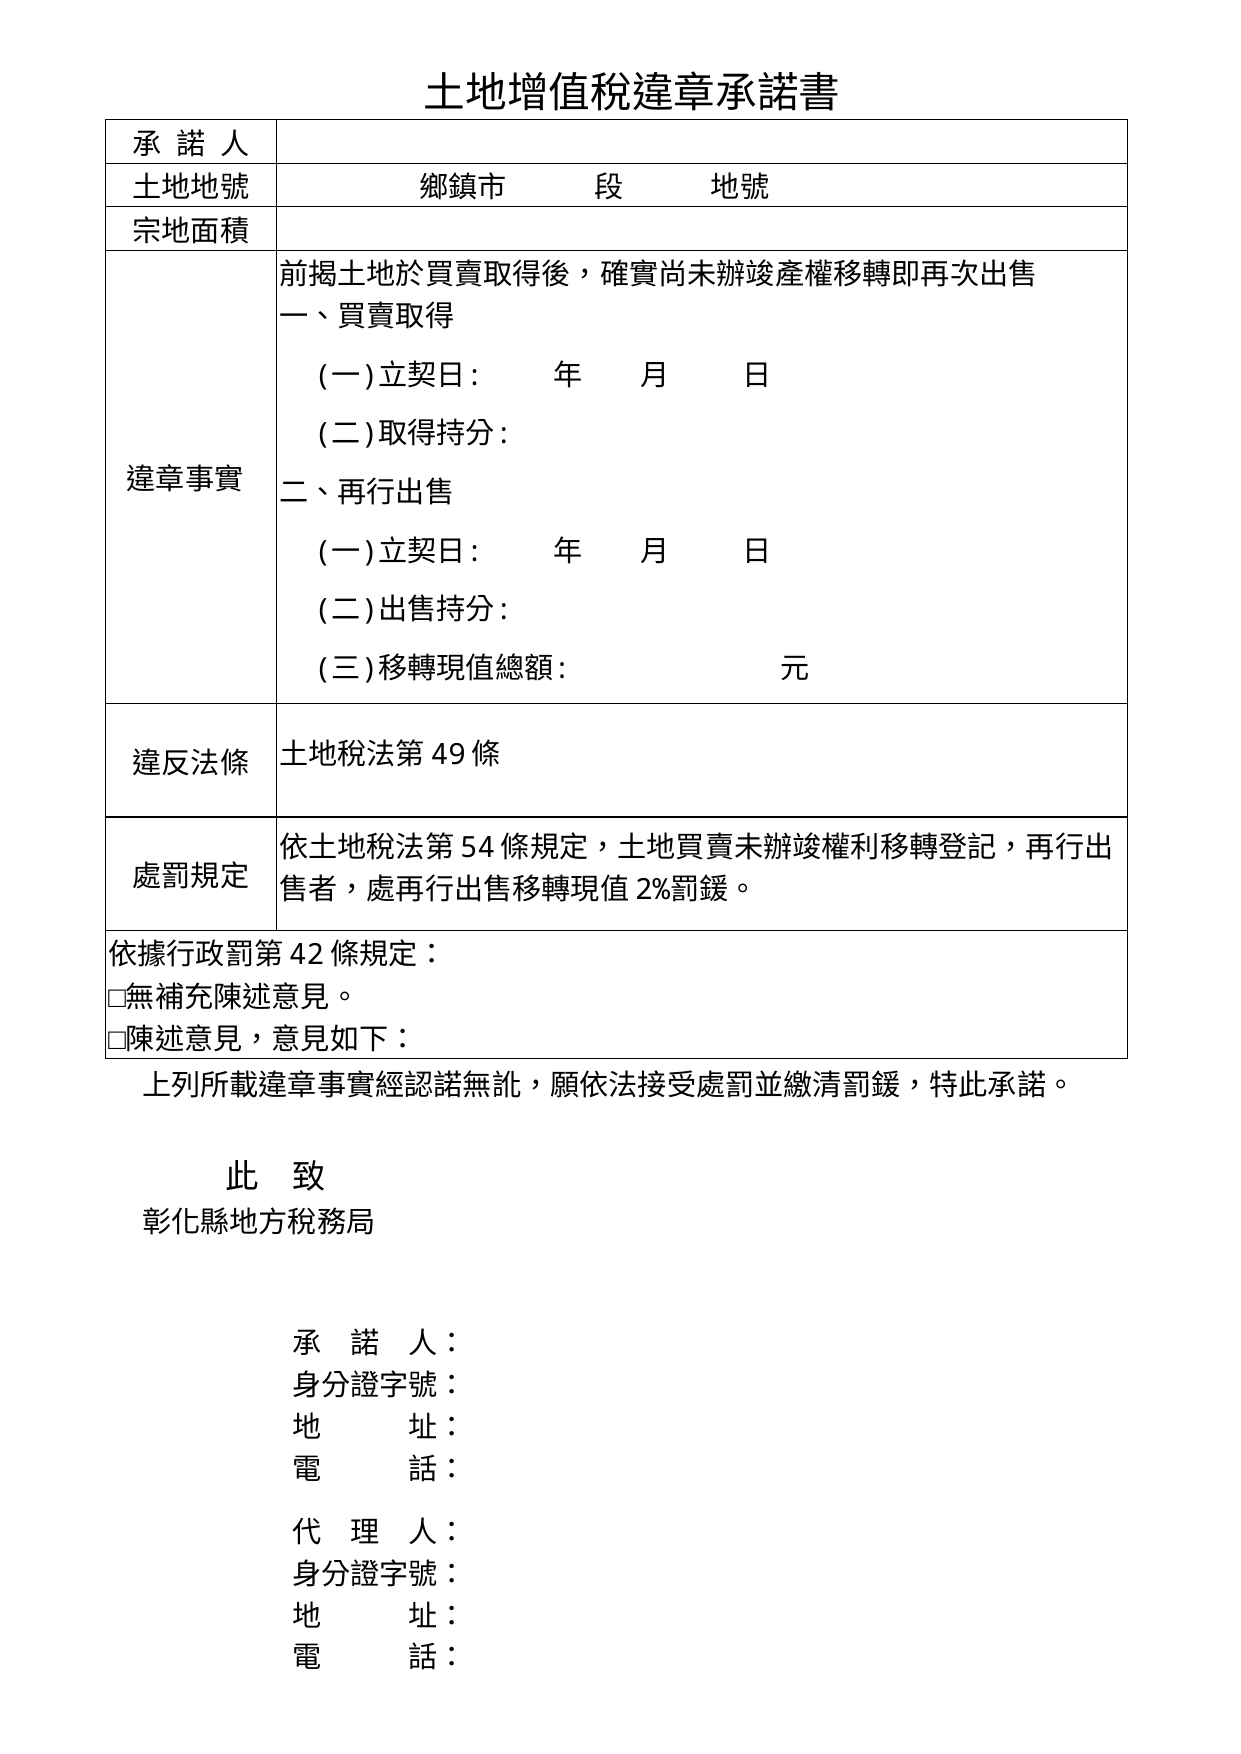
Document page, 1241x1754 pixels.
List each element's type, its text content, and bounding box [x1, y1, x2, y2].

table_cell 違章事實 [106, 251, 276, 703]
text 身分證字號： [142, 1362, 1122, 1404]
table_cell 鄉鎮市 段 地號 [277, 164, 1127, 206]
table_header [277, 120, 1127, 163]
table_cell 土地地號 [106, 164, 276, 206]
text 彰化縣地方稅務局 [142, 1198, 1122, 1241]
table_cell [277, 207, 1127, 249]
table_cell 違反法條 [106, 704, 276, 816]
text 上列所載違章事實經認諾無訛，願依法接受處罰並繳清罰鍰，特此承諾。 [142, 1059, 1122, 1105]
text 地 址： [142, 1593, 1122, 1634]
text 承 諾 人： [142, 1320, 1122, 1362]
text 土地增值稅違章承諾書 [142, 59, 1122, 119]
table_header 承 諾 人 [106, 120, 276, 163]
table_cell 土地稅法第49條 [277, 704, 1127, 816]
table_cell 前揭土地於買賣取得後，確實尚未辦竣產權移轉即再次出售 一、買賣取得 (一)立契日: 年 月 日 (二)取得持分: 二、再行出售 (一)立契日: 年 月 日 (二)出售持分: (三)移轉現值總額: 元 [277, 251, 1127, 703]
text 此 致 [192, 1150, 1122, 1198]
table_cell 依土地稅法第54條規定，土地買賣未辦竣權利移轉登記，再行出售者，處再行出售移轉現值2%罰鍰。 [277, 818, 1127, 930]
table_cell 處罰規定 [106, 818, 276, 930]
text 電 話： [142, 1446, 1122, 1488]
table_cell 依據行政罰第42條規定： □無補充陳述意見。 □陳述意見，意見如下： [106, 931, 1127, 1058]
text 代 理 人： [142, 1509, 1122, 1551]
text 地 址： [142, 1404, 1122, 1446]
text 電 話： [142, 1634, 1122, 1676]
text 身分證字號： [142, 1551, 1122, 1593]
table_cell 宗地面積 [106, 207, 276, 249]
